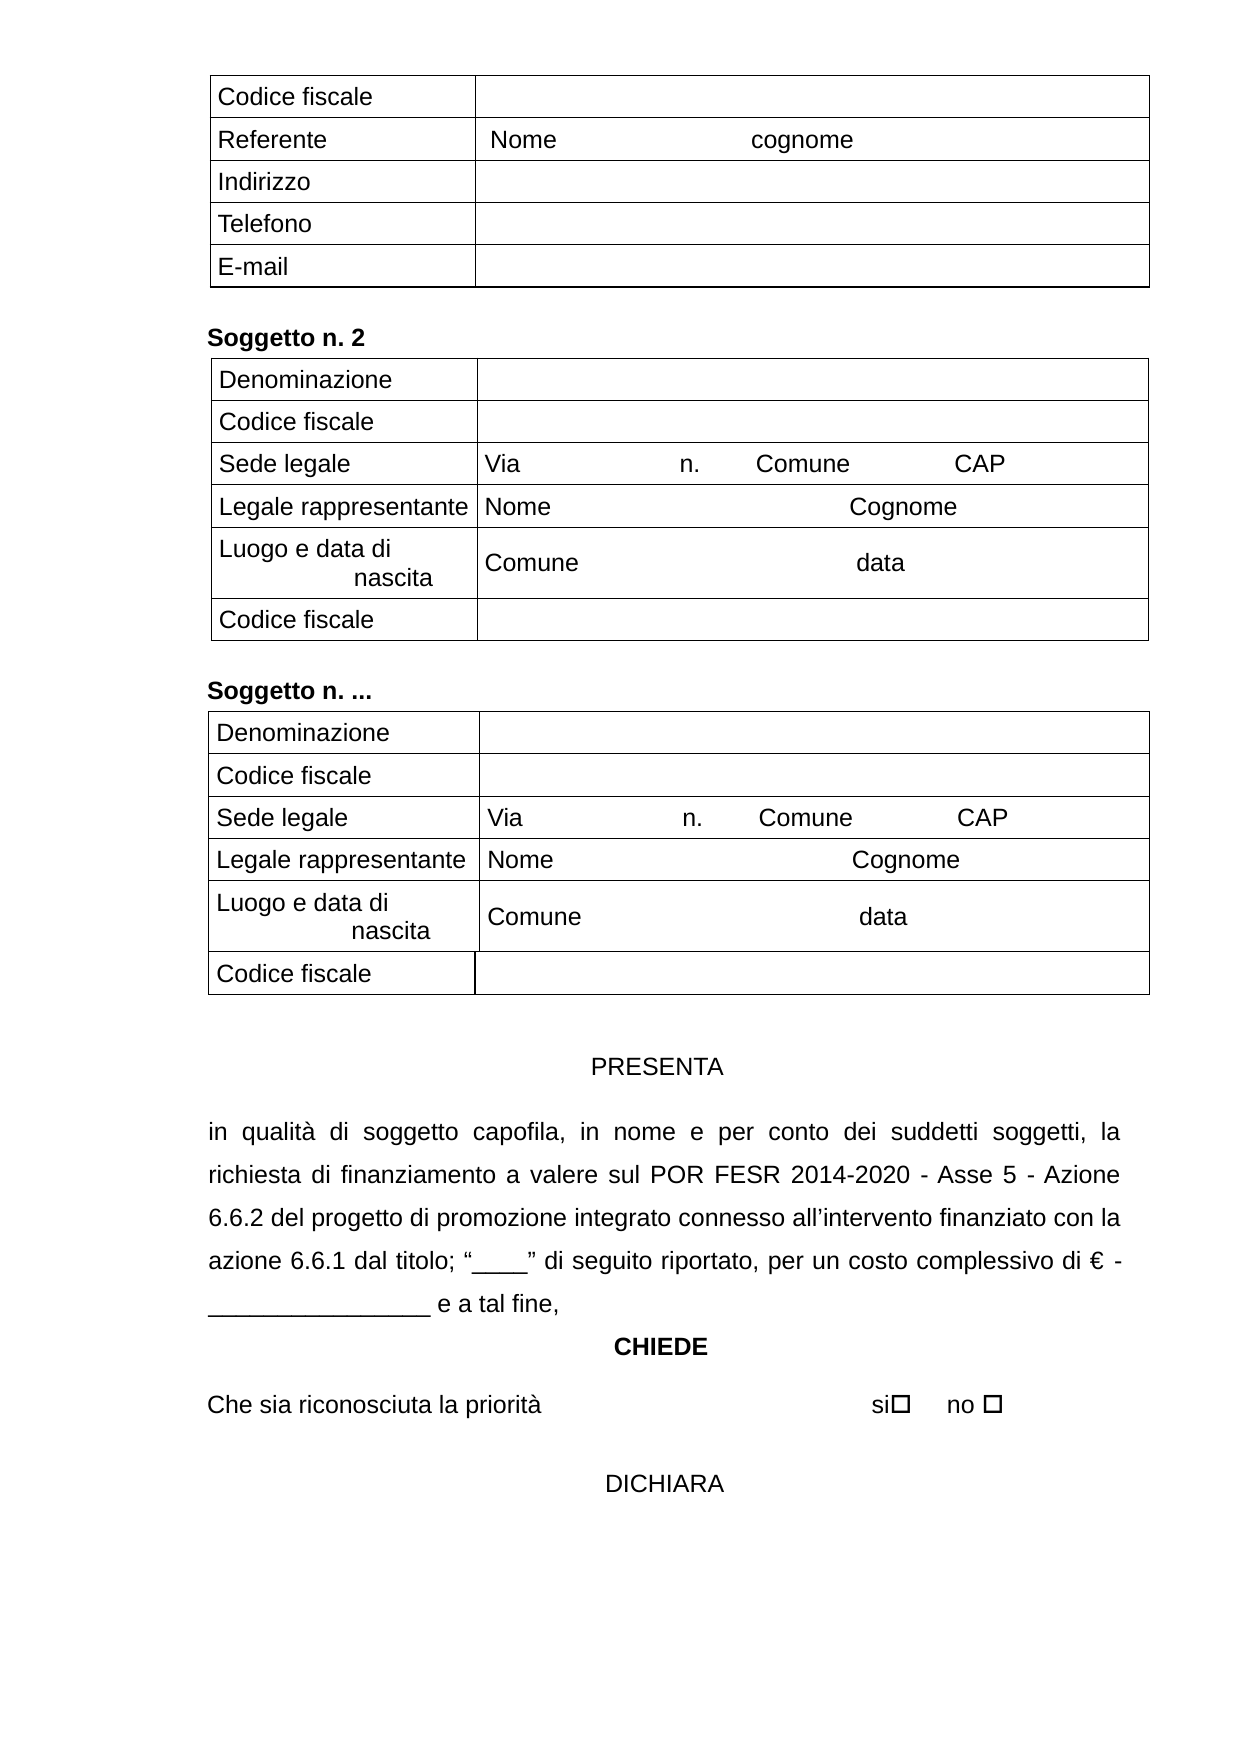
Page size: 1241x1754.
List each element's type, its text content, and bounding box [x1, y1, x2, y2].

table_header [480, 712, 1149, 753]
table_cell Sede legale [212, 443, 477, 484]
table_cell [476, 203, 1149, 244]
text CHIEDE [207, 1332, 1122, 1361]
text Soggetto n. ... [207, 676, 1122, 705]
table_cell [476, 161, 1149, 202]
text DICHIARA [207, 1469, 1122, 1498]
table_cell Nome cognome [476, 118, 1149, 159]
table_cell Codice fiscale [212, 401, 477, 442]
table_header Denominazione [209, 712, 479, 753]
text Che sia riconosciuta la priorità si no  [207, 1390, 1122, 1419]
table_cell Codice fiscale [209, 754, 479, 796]
table_cell Sede legale [209, 797, 479, 838]
table_cell Via n. Comune CAP [480, 797, 1149, 838]
text Soggetto n. 2 [207, 322, 1122, 351]
table_cell Telefono [211, 203, 475, 244]
table_header Denominazione [212, 359, 477, 400]
table_cell Codice fiscale [212, 599, 477, 640]
table_cell [476, 245, 1149, 286]
table_cell Via n. Comune CAP [478, 443, 1148, 484]
table_cell [478, 401, 1148, 442]
table_cell E-mail [211, 245, 475, 286]
table_cell Referente [211, 118, 475, 159]
table_cell Legale rappresentante [209, 839, 479, 880]
table_cell [480, 754, 1149, 796]
table_cell Codice fiscale [211, 76, 475, 117]
table_cell Codice fiscale [209, 952, 474, 993]
text PRESENTA [192, 1052, 1122, 1081]
table_cell Luogo e data di nascita [209, 881, 479, 951]
text in qualità di soggetto capofila, in nome e per conto dei suddetti soggetti, la richiesta di finanziamento a valere sul POR FESR 2014-2020 - Asse 5 - Azione 6.6.2 del progetto di promozione integrato connesso all’intervento finanziato con la azione 6.6.1 dal titolo; “____” di seguito riportato, per un costo complessivo di € ­­­­­________________ e a tal fine, [208, 1117, 1122, 1318]
table_header [478, 359, 1148, 400]
table_cell [476, 76, 1149, 117]
table_cell Luogo e data di nascita [212, 528, 477, 598]
table_cell Legale rappresentante [212, 485, 477, 527]
table_cell Nome Cognome [478, 485, 1148, 527]
table_cell [476, 952, 1149, 993]
table_cell Comune data [480, 881, 1149, 951]
table_cell Indirizzo [211, 161, 475, 202]
table_cell [478, 599, 1148, 640]
table_cell Comune data [478, 528, 1148, 598]
table_cell Nome Cognome [480, 839, 1149, 880]
